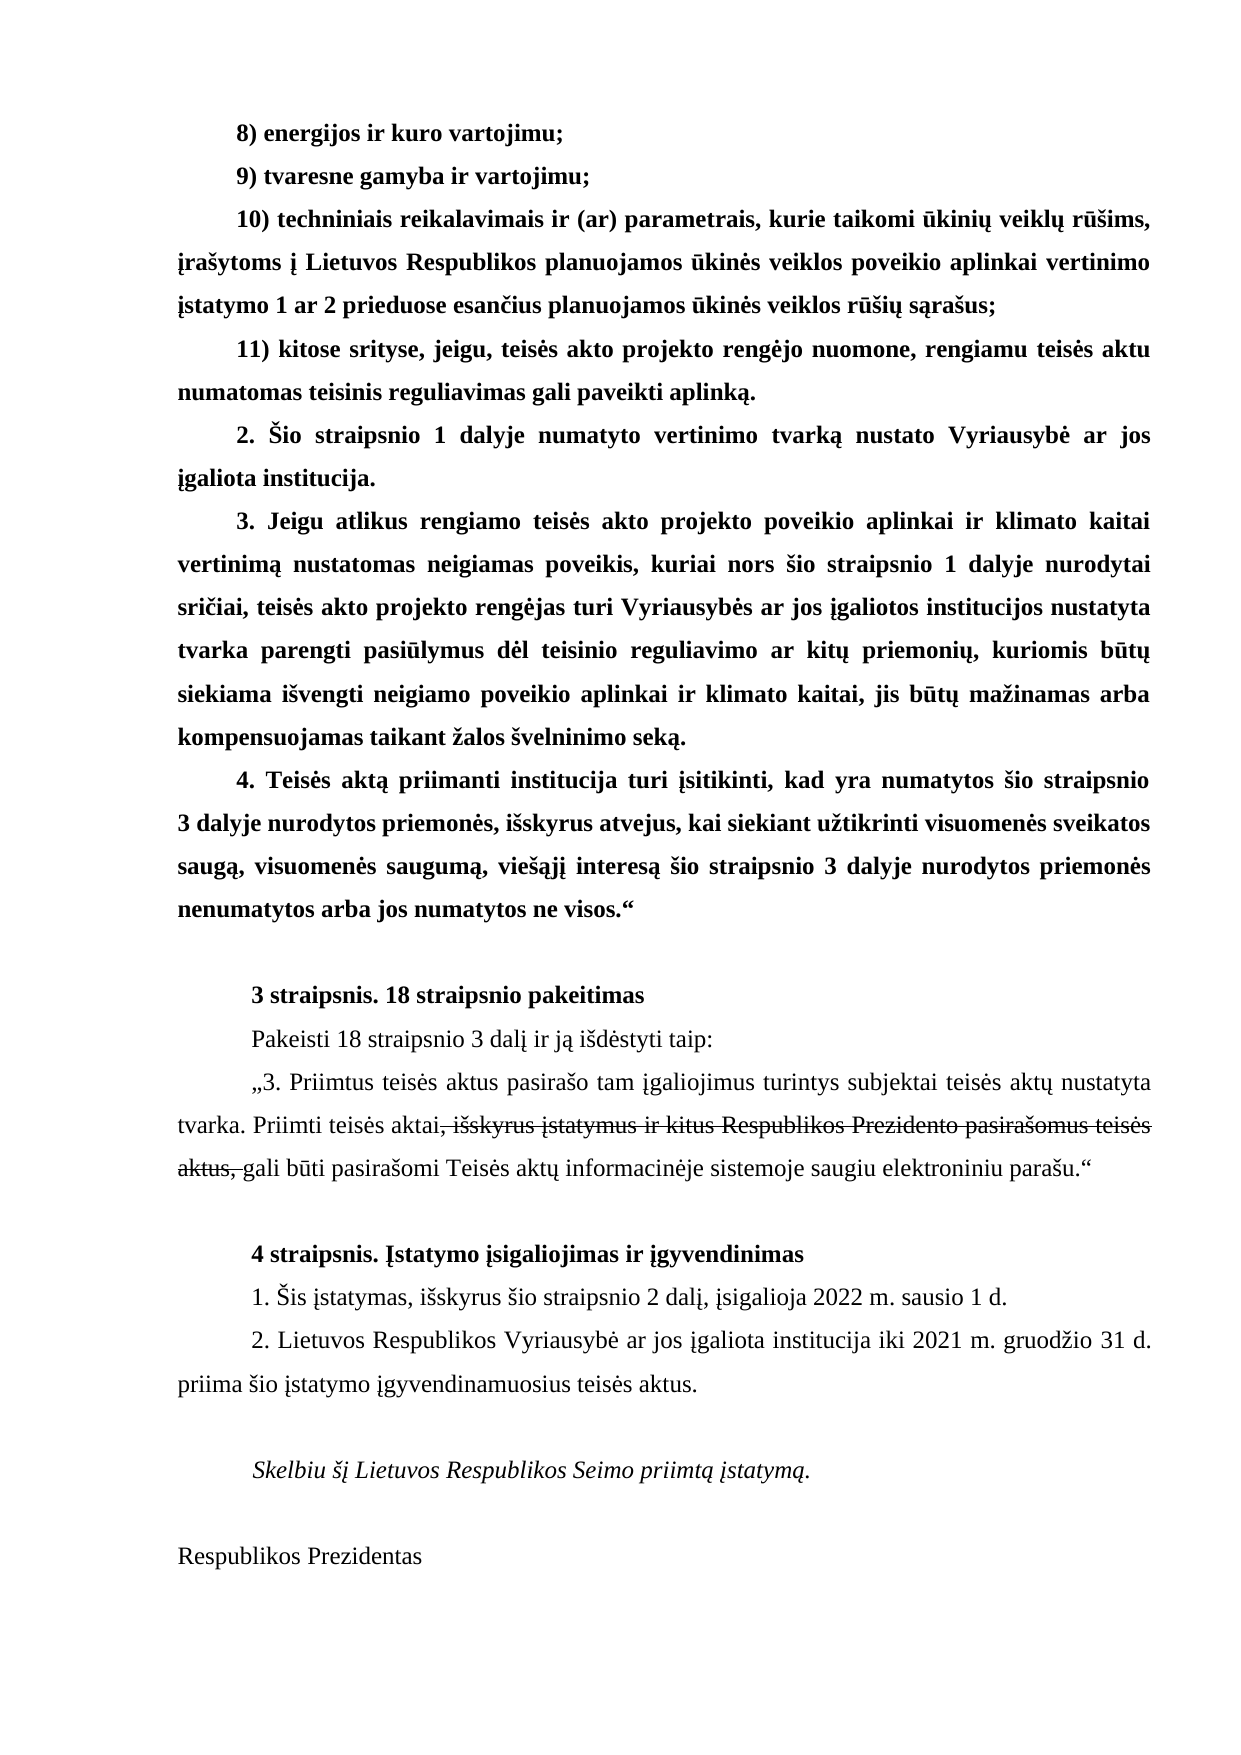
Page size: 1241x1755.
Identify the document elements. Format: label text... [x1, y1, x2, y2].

text 2. Lietuvos Respublikos Vyriausybė ar jos įgaliota institucija iki 2021 m. gruodžio 31 d. priima šio įstatymo įgyvendinamuosius teisės aktus. [177, 1326, 1152, 1397]
text Pakeisti 18 straipsnio 3 dalį ir ją išdėstyti taip: [177, 1024, 1152, 1052]
text 8) energijos ir kuro vartojimu; [177, 118, 1152, 147]
text 4 straipsnis. Įstatymo įsigaliojimas ir įgyvendinimas [177, 1239, 1152, 1268]
text 11) kitose srityse, jeigu, teisės akto projekto rengėjo nuomone, rengiamu teisės aktu numatomas teisinis reguliavimas gali paveikti aplinką. [177, 334, 1152, 406]
text Respublikos Prezidentas [177, 1541, 1152, 1570]
text Skelbiu šį Lietuvos Respublikos Seimo priimtą įstatymą. [177, 1455, 1152, 1484]
text 2. Šio straipsnio 1 dalyje numatyto vertinimo tvarką nustato Vyriausybė ar jos įgaliota institucija. [177, 420, 1152, 492]
text 3. Jeigu atlikus rengiamo teisės akto projekto poveikio aplinkai ir klimato kaitai vertinimą nustatomas neigiamas poveikis, kuriai nors šio straipsnio 1 dalyje nurodytai sričiai, teisės akto projekto rengėjas turi Vyriausybės ar jos įgaliotos institucijos nustatyta tvarka parengti pasiūlymus dėl teisinio reguliavimo ar kitų priemonių, kuriomis būtų siekiama išvengti neigiamo poveikio aplinkai ir klimato kaitai, jis būtų mažinamas arba kompensuojamas taikant žalos švelninimo seką. [177, 506, 1152, 751]
text „3. Priimtus teisės aktus pasirašo tam įgaliojimus turintys subjektai teisės aktų nustatyta tvarka. Priimti teisės aktai, išskyrus įstatymus ir kitus Respublikos Prezidento pasirašomus teisės aktus, gali būti pasirašomi Teisės aktų informacinėje sistemoje saugiu elektroniniu parašu.“ [177, 1067, 1152, 1182]
text 1. Šis įstatymas, išskyrus šio straipsnio 2 dalį, įsigalioja 2022 m. sausio 1 d. [177, 1282, 1152, 1311]
text 9) tvaresne gamyba ir vartojimu; [177, 161, 1152, 190]
text 4. Teisės aktą priimanti institucija turi įsitikinti, kad yra numatytos šio straipsnio 3 dalyje nurodytos priemonės, išskyrus atvejus, kai siekiant užtikrinti visuomenės sveikatos saugą, visuomenės saugumą, viešąjį interesą šio straipsnio 3 dalyje nurodytos priemonės nenumatytos arba jos numatytos ne visos.“ [177, 765, 1152, 923]
text 10) techniniais reikalavimais ir (ar) parametrais, kurie taikomi ūkinių veiklų rūšims, įrašytoms į Lietuvos Respublikos planuojamos ūkinės veiklos poveikio aplinkai vertinimo įstatymo 1 ar 2 prieduose esančius planuojamos ūkinės veiklos rūšių sąrašus; [177, 204, 1152, 319]
text 3 straipsnis. 18 straipsnio pakeitimas [177, 981, 1152, 1009]
